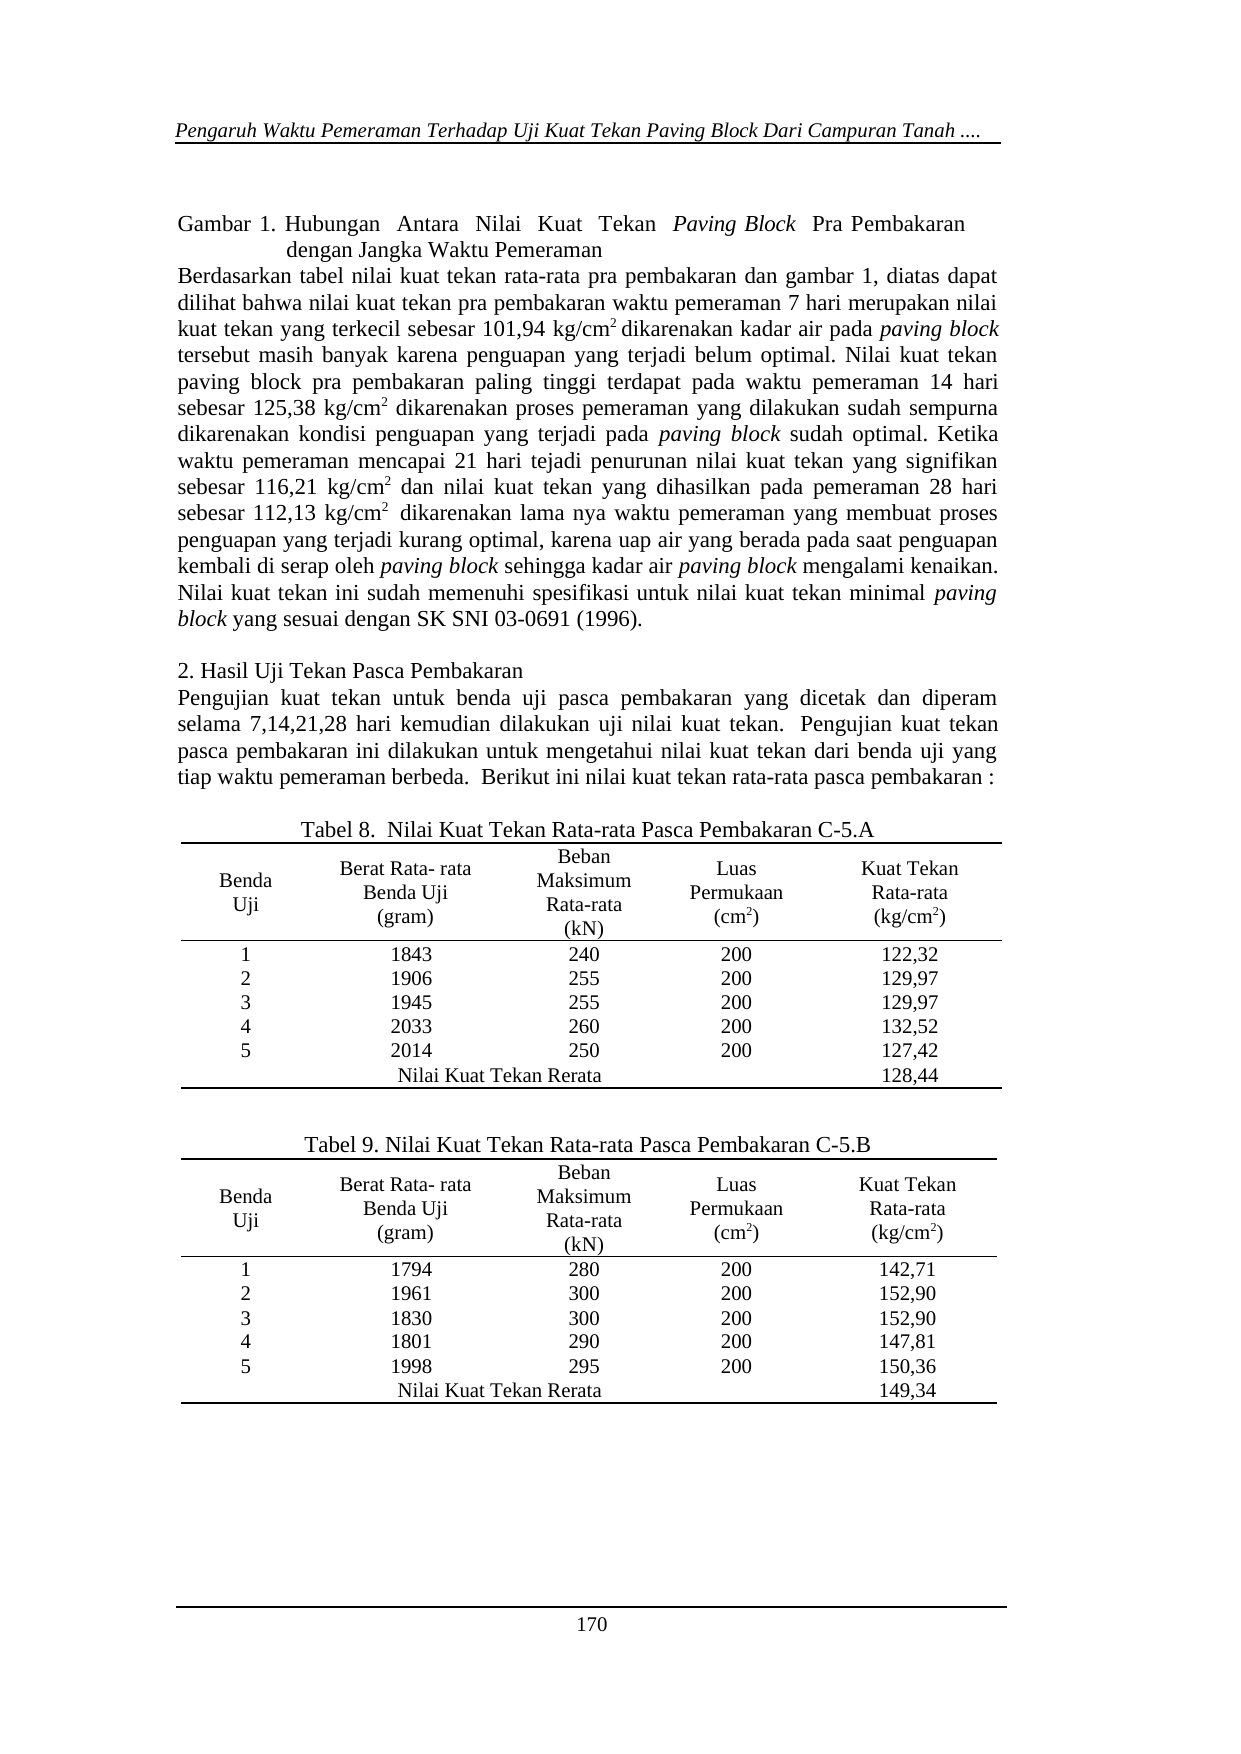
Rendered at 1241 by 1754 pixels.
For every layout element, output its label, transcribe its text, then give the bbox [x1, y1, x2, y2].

table_cell 300 [513, 1281, 655, 1305]
table_cell Nilai Kuat Tekan Rerata [181, 1378, 817, 1402]
table_cell 152,90 [817, 1305, 997, 1329]
table_cell 4 [181, 1014, 309, 1038]
table_cell 2014 [309, 1038, 512, 1062]
table_cell 255 [513, 990, 655, 1014]
table_cell 147,81 [817, 1330, 997, 1353]
table_cell 2 [181, 966, 309, 989]
table_cell 200 [655, 966, 817, 989]
table_cell 132,52 [817, 1014, 1002, 1038]
table_header Berat Rata- rata Benda Uji (gram) [309, 844, 512, 940]
table_cell 260 [513, 1014, 655, 1038]
table_cell 200 [655, 1281, 817, 1305]
table_cell 1998 [309, 1354, 512, 1378]
table_cell 250 [513, 1038, 655, 1062]
table_header Berat Rata- rata Benda Uji (gram) [309, 1160, 512, 1256]
table_cell Nilai Kuat Tekan Rerata [181, 1062, 817, 1087]
table_header Benda Uji [181, 844, 309, 940]
table_cell 5 [181, 1038, 309, 1062]
table_cell 4 [181, 1330, 309, 1353]
table_cell 1801 [309, 1330, 512, 1353]
table_header Beban Maksimum Rata-rata (kN) [513, 844, 655, 940]
table_cell 2 [181, 1281, 309, 1305]
text Berdasarkan tabel nilai kuat tekan rata-rata pra pembakaran dan gambar 1, diatas dapat dilihat bahwa nilai kuat tekan pra pembakaran waktu pemeraman 7 hari merupakan nilai kuat tekan yang terkecil sebesar 101,94 kg/cm2 dikarenakan kadar air pada paving block tersebut masih banyak karena penguapan yang terjadi belum optimal. Nilai kuat tekan paving block pra pembakaran paling tinggi terdapat pada waktu pemeraman 14 hari sebesar 125,38 kg/cm2 dikarenakan proses pemeraman yang dilakukan sudah sempurna dikarenakan kondisi penguapan yang terjadi pada paving block sudah optimal. Ketika waktu pemeraman mencapai 21 hari tejadi penurunan nilai kuat tekan yang signifikan sebesar 116,21 kg/cm2 dan nilai kuat tekan yang dihasilkan pada pemeraman 28 hari sebesar 112,13 kg/cm2 dikarenakan lama nya waktu pemeraman yang membuat proses penguapan yang terjadi kurang optimal, karena uap air yang berada pada saat penguapan kembali di serap oleh paving block sehingga kadar air paving block mengalami kenaikan. Nilai kuat tekan ini sudah memenuhi spesifikasi untuk nilai kuat tekan minimal paving block yang sesuai dengan SK SNI 03-0691 (1996). [177, 262, 999, 631]
table_cell 127,42 [817, 1038, 1002, 1062]
table_cell 300 [513, 1305, 655, 1329]
table_cell 200 [655, 1014, 817, 1038]
table_cell 142,71 [817, 1257, 997, 1281]
table_cell 128,44 [817, 1062, 1002, 1087]
table_cell 200 [655, 1038, 817, 1062]
text Gambar 1. Hubungan Antara Nilai Kuat Tekan Paving Block Pra Pembakaran dengan Jangka Waktu Pemeraman [177, 209, 999, 262]
text Tabel 9. Nilai Kuat Tekan Rata-rata Pasca Pembakaran C-5.B [177, 1129, 999, 1158]
table_cell 200 [655, 1354, 817, 1378]
table_cell 150,36 [817, 1354, 997, 1378]
table_cell 1 [181, 1257, 309, 1281]
table_cell 295 [513, 1354, 655, 1378]
table_cell 1945 [309, 990, 512, 1014]
table_cell 5 [181, 1354, 309, 1378]
table_cell 280 [513, 1257, 655, 1281]
table_cell 129,97 [817, 990, 1002, 1014]
table_cell 3 [181, 1305, 309, 1329]
table_cell 200 [655, 1305, 817, 1329]
table_cell 200 [655, 990, 817, 1014]
text Pengujian kuat tekan untuk benda uji pasca pembakaran yang dicetak dan diperam selama 7,14,21,28 hari kemudian dilakukan uji nilai kuat tekan. Pengujian kuat tekan pasca pembakaran ini dilakukan untuk mengetahui nilai kuat tekan dari benda uji yang tiap waktu pemeraman berbeda. Berikut ini nilai kuat tekan rata-rata pasca pembakaran : [177, 684, 999, 789]
table_header Kuat Tekan Rata-rata (kg/cm2) [817, 1160, 997, 1256]
text 2. Hasil Uji Tekan Pasca Pembakaran [177, 658, 999, 684]
table_cell 1 [181, 941, 309, 966]
table_cell 122,32 [817, 941, 1002, 966]
table_header Luas Permukaan (cm2) [655, 1160, 817, 1256]
table_cell 200 [655, 1330, 817, 1353]
table_cell 240 [513, 941, 655, 966]
table_header Benda Uji [181, 1160, 309, 1256]
table_cell 1794 [309, 1257, 512, 1281]
table_cell 1906 [309, 966, 512, 989]
table_cell 1843 [309, 941, 512, 966]
text Tabel 8. Nilai Kuat Tekan Rata-rata Pasca Pembakaran C-5.A [177, 816, 999, 842]
table_header Kuat Tekan Rata-rata (kg/cm2) [817, 844, 1002, 940]
table_cell 200 [655, 941, 817, 966]
table_cell 149,34 [817, 1378, 997, 1402]
table_header Beban Maksimum Rata-rata (kN) [513, 1160, 655, 1256]
table_header Luas Permukaan (cm2) [655, 844, 817, 940]
table_cell 1830 [309, 1305, 512, 1329]
table_cell 200 [655, 1257, 817, 1281]
table_cell 129,97 [817, 966, 1002, 989]
table_cell 255 [513, 966, 655, 989]
table_cell 152,90 [817, 1281, 997, 1305]
table_cell 2033 [309, 1014, 512, 1038]
table_cell 1961 [309, 1281, 512, 1305]
table_cell 3 [181, 990, 309, 1014]
table_cell 290 [513, 1330, 655, 1353]
